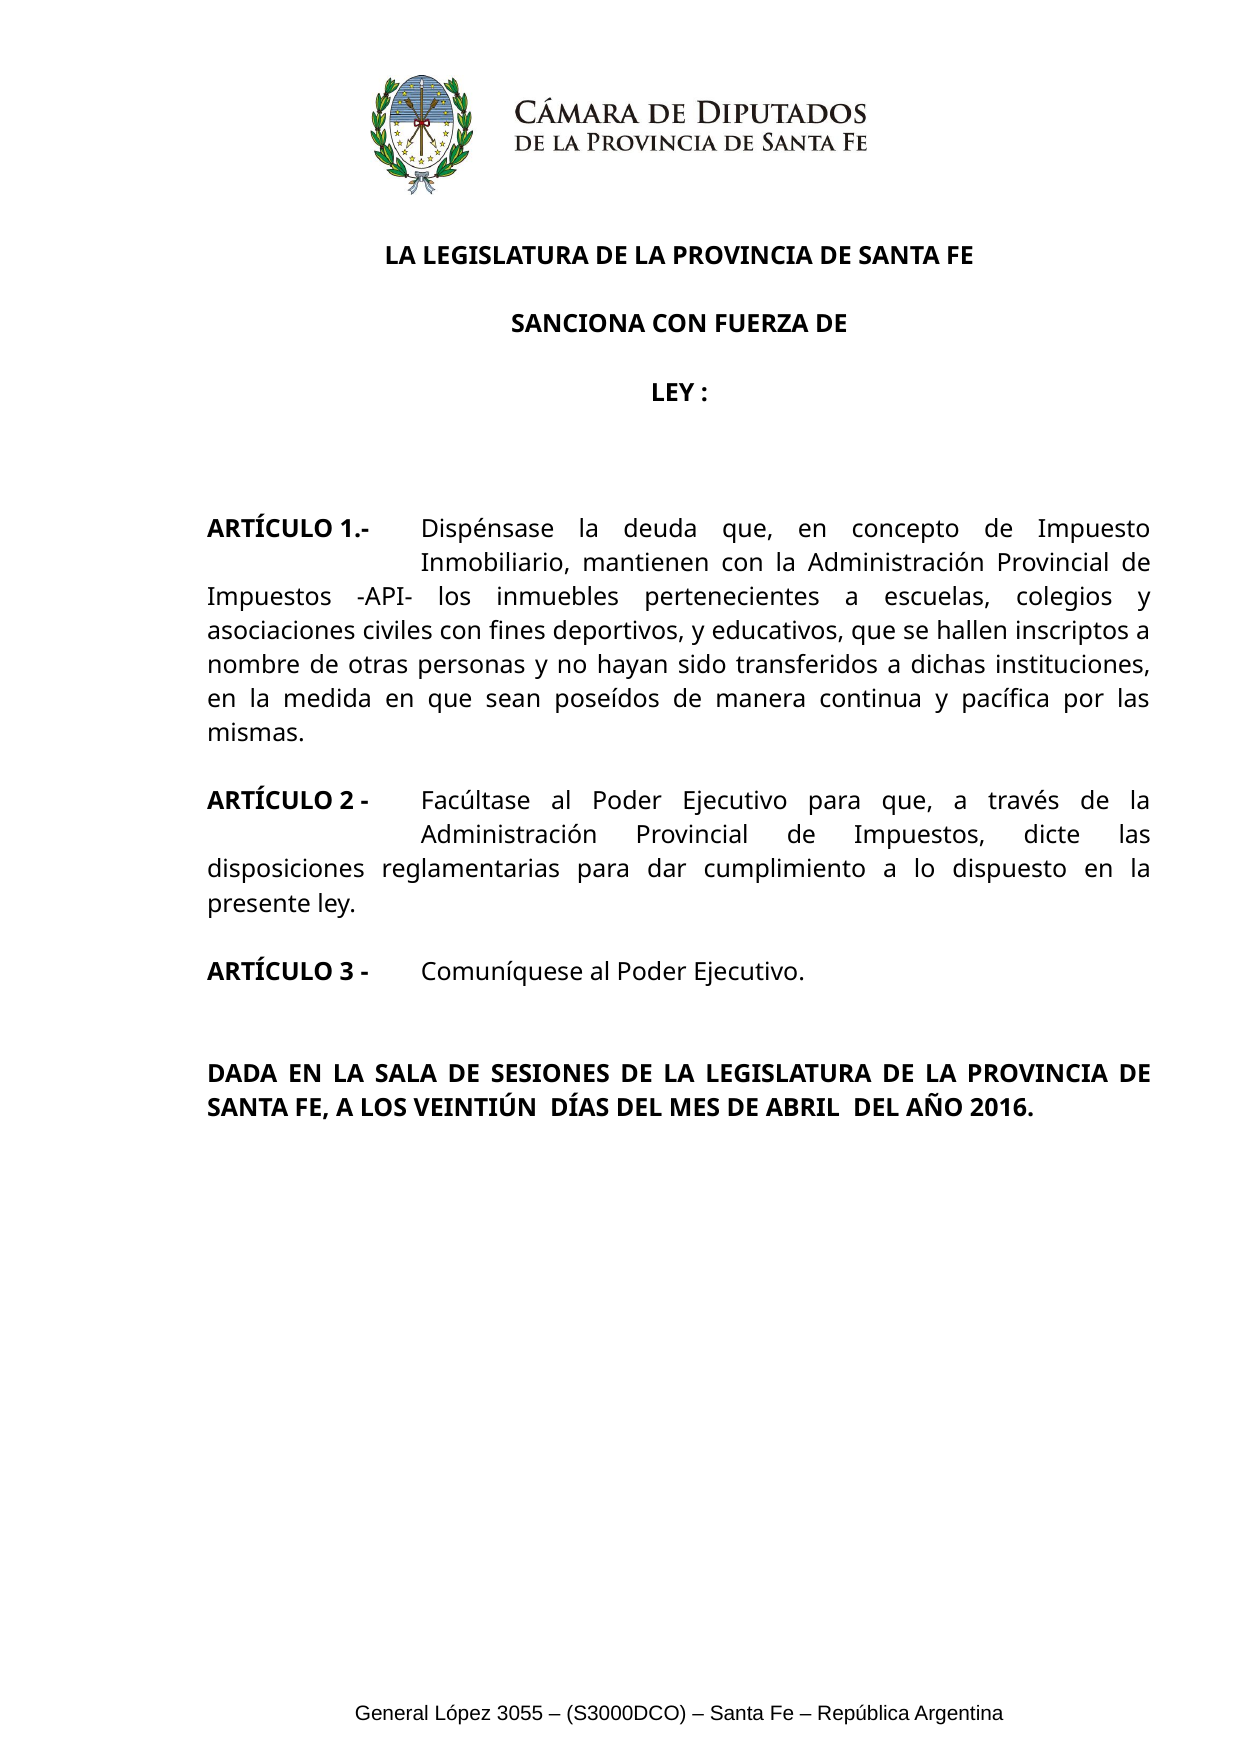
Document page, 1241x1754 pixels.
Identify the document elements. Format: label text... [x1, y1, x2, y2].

text LEY : [207, 374, 1152, 408]
text SANCIONA CON FUERZA DE [207, 306, 1152, 340]
text LA LEGISLATURA DE LA PROVINCIA DE SANTA FE [207, 238, 1152, 272]
table_header ARTÍCULO 1.- [207, 511, 421, 561]
picture [370, 75, 867, 199]
text Comuníquese al Poder Ejecutivo. [421, 953, 1152, 987]
table_header ARTÍCULO 3 - [207, 953, 421, 1004]
text DADA EN LA SALA DE SESIONES DE LA LEGISLATURA DE LA PROVINCIA DE SANTA FE, A LOS VEINTIÚN DÍAS DEL MES DE ABRIL DEL AÑO 2016. [207, 1056, 1152, 1124]
table_header ARTÍCULO 2 - [207, 783, 421, 833]
text Dispénsase la deuda que, en concepto de Impuesto Inmobiliario, mantienen con la Administración Provincial de Impuestos -API- los inmuebles pertenecientes a escuelas, colegios y asociaciones civiles con fines deportivos, y educativos, que se hallen inscriptos a nombre de otras personas y no hayan sido transferidos a dichas instituciones, en la medida en que sean poseídos de manera continua y pacífica por las mismas. [207, 511, 1152, 749]
text Facúltase al Poder Ejecutivo para que, a través de la Administración Provincial de Impuestos, dicte las disposiciones reglamentarias para dar cumplimiento a lo dispuesto en la presente ley. [207, 783, 1152, 919]
